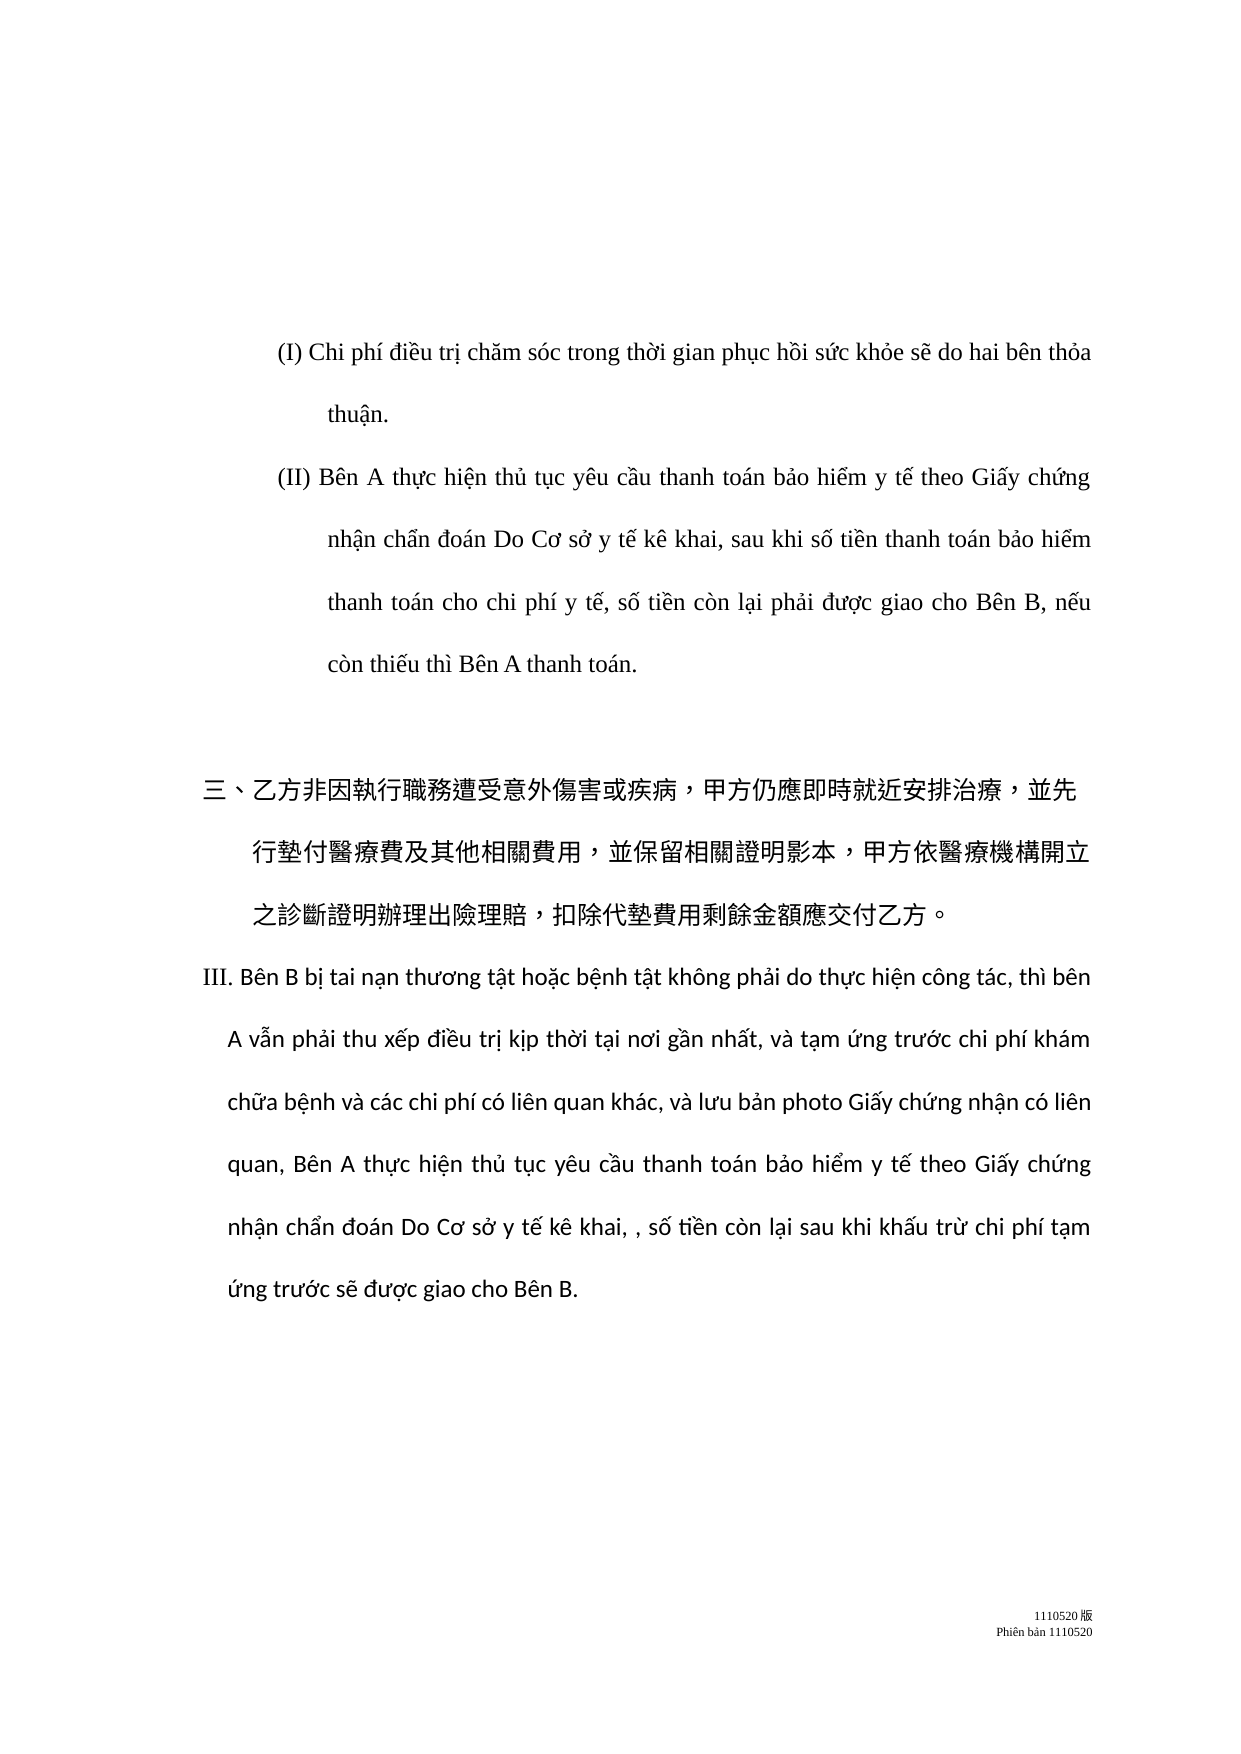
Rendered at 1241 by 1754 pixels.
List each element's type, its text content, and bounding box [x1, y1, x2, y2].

text 行墊付醫療費及其他相關費用，並保留相關證明影本，甲方依醫療機構開立之診斷證明辦理出險理賠，扣除代墊費用剩餘金額應交付乙方。 [252, 809, 1092, 934]
text III. Bên B bị tai nạn thương tật hoặc bệnh tật không phải do thực hiện công tác, thì bên A vẫn phải thu xếp điều trị kịp thời tại nơi gần nhất, và tạm ứng trước chi phí khám chữa bệnh và các chi phí có liên quan khác, và lưu bản photo Giấy chứng nhận có liên quan, Bên A thực hiện thủ tục yêu cầu thanh toán bảo hiểm y tế theo Giấy chứng nhận chẩn đoán Do Cơ sở y tế kê khai, , số tiền còn lại sau khi khấu trừ chi phí tạm ứng trước sẽ được giao cho Bên B. [202, 934, 1092, 1309]
text 三、乙方非因執行職務遭受意外傷害或疾病，甲方仍應即時就近安排治療，並先 [202, 747, 1092, 809]
text (II) Bên A thực hiện thủ tục yêu cầu thanh toán bảo hiểm y tế theo Giấy chứng nhận chẩn đoán Do Cơ sở y tế kê khai, sau khi số tiền thanh toán bảo hiểm thanh toán cho chi phí y tế, số tiền còn lại phải được giao cho Bên B, nếu còn thiếu thì Bên A thanh toán. [277, 434, 1092, 684]
text (I) Chi phí điều trị chăm sóc trong thời gian phục hồi sức khỏe sẽ do hai bên thỏa thuận. [277, 309, 1092, 434]
